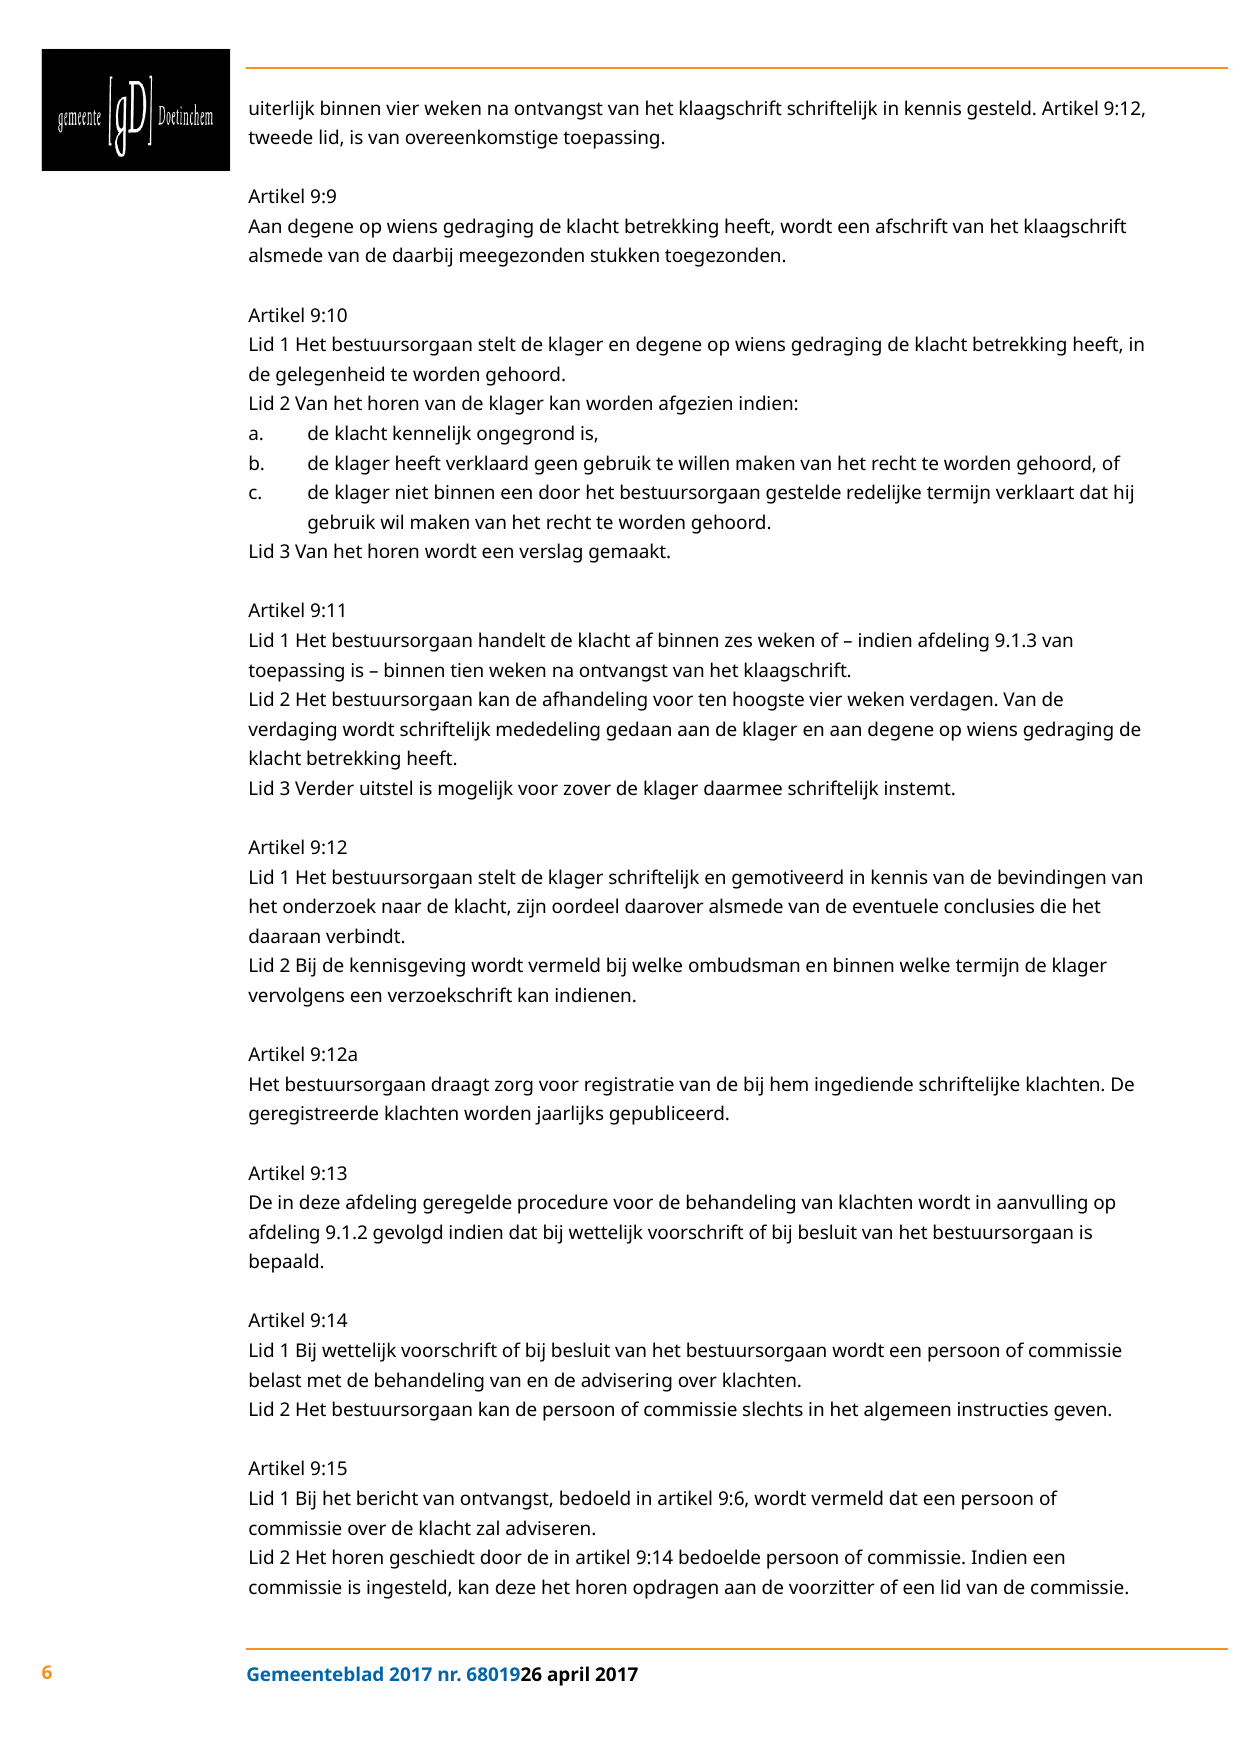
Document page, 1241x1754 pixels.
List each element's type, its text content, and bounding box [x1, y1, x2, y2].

list de klager niet binnen een door het bestuursorgaan gestelde redelijke termijn verklaart dat hij gebruik wil maken van het recht te worden gehoord. [248, 479, 1152, 535]
text Aan degene op wiens gedraging de klacht betrekking heeft, wordt een afschrift van het klaagschrift alsmede van de daarbij meegezonden stukken toegezonden. [248, 213, 1152, 268]
list de klacht kennelijk ongegrond is, [248, 420, 1152, 446]
picture [41, 47, 231, 172]
text Lid 2 Het horen geschiedt door de in artikel 9:14 bedoelde persoon of commissie. Indien een commissie is ingesteld, kan deze het horen opdragen aan de voorzitter of een lid van de commissie. [248, 1544, 1152, 1600]
text Artikel 9:11 [248, 598, 1152, 623]
text Artikel 9:9 [248, 183, 1152, 209]
text Lid 3 Van het horen wordt een verslag gemaakt. [248, 538, 1152, 564]
text Lid 1 Het bestuursorgaan stelt de klager en degene op wiens gedraging de klacht betrekking heeft, in de gelegenheid te worden gehoord. [248, 331, 1152, 387]
text Artikel 9:10 [248, 302, 1152, 328]
text Artikel 9:12a [248, 1041, 1152, 1067]
text Artikel 9:15 [248, 1456, 1152, 1481]
text Lid 2 Het bestuursorgaan kan de afhandeling voor ten hoogste vier weken verdagen. Van de verdaging wordt schriftelijk mededeling gedaan aan de klager en aan degene op wiens gedraging de klacht betrekking heeft. [248, 686, 1152, 771]
text Lid 1 Het bestuursorgaan stelt de klager schriftelijk en gemotiveerd in kennis van de bevindingen van het onderzoek naar de klacht, zijn oordeel daarover alsmede van de eventuele conclusies die het daaraan verbindt. [248, 864, 1152, 949]
text uiterlijk binnen vier weken na ontvangst van het klaagschrift schriftelijk in kennis gesteld. Artikel 9:12, tweede lid, is van overeenkomstige toepassing. [248, 95, 1152, 150]
text Artikel 9:14 [248, 1308, 1152, 1333]
text De in deze afdeling geregelde procedure voor de behandeling van klachten wordt in aanvulling op afdeling 9.1.2 gevolgd indien dat bij wettelijk voorschrift of bij besluit van het bestuursorgaan is bepaald. [248, 1189, 1152, 1274]
text Artikel 9:13 [248, 1160, 1152, 1186]
text Lid 2 Bij de kennisgeving wordt vermeld bij welke ombudsman en binnen welke termijn de klager vervolgens een verzoekschrift kan indienen. [248, 953, 1152, 1008]
text Artikel 9:12 [248, 834, 1152, 860]
text Lid 3 Verder uitstel is mogelijk voor zover de klager daarmee schriftelijk instemt. [248, 775, 1152, 801]
text Lid 1 Bij wettelijk voorschrift of bij besluit van het bestuursorgaan wordt een persoon of commissie belast met de behandeling van en de advisering over klachten. [248, 1337, 1152, 1393]
text Het bestuursorgaan draagt zorg voor registratie van de bij hem ingediende schriftelijke klachten. De geregistreerde klachten worden jaarlijks gepubliceerd. [248, 1071, 1152, 1126]
text Lid 1 Bij het bericht van ontvangst, bedoeld in artikel 9:6, wordt vermeld dat een persoon of commissie over de klacht zal adviseren. [248, 1485, 1152, 1541]
list de klager heeft verklaard geen gebruik te willen maken van het recht te worden gehoord, of [248, 450, 1152, 476]
text Lid 2 Het bestuursorgaan kan de persoon of commissie slechts in het algemeen instructies geven. [248, 1396, 1152, 1422]
text Lid 1 Het bestuursorgaan handelt de klacht af binnen zes weken of – indien afdeling 9.1.3 van toepassing is – binnen tien weken na ontvangst van het klaagschrift. [248, 627, 1152, 683]
text Lid 2 Van het horen van de klager kan worden afgezien indien: [248, 391, 1152, 416]
